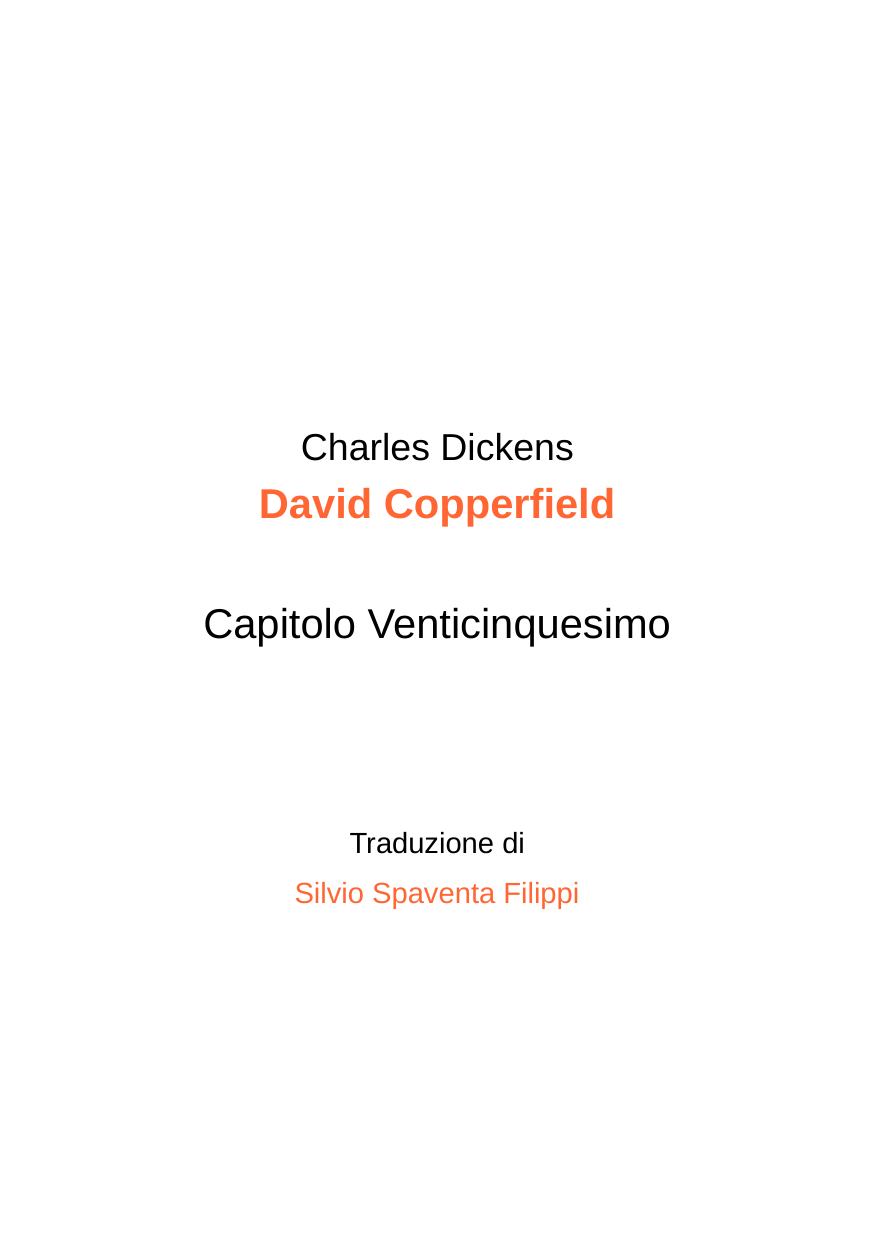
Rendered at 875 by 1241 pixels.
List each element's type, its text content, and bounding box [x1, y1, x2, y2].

text David Copperfield [94, 480, 779, 528]
text Capitolo Venticinquesimo [94, 599, 779, 647]
text Traduzione di Silvio Spaventa Filippi [94, 826, 779, 910]
text Charles Dickens [94, 425, 779, 468]
